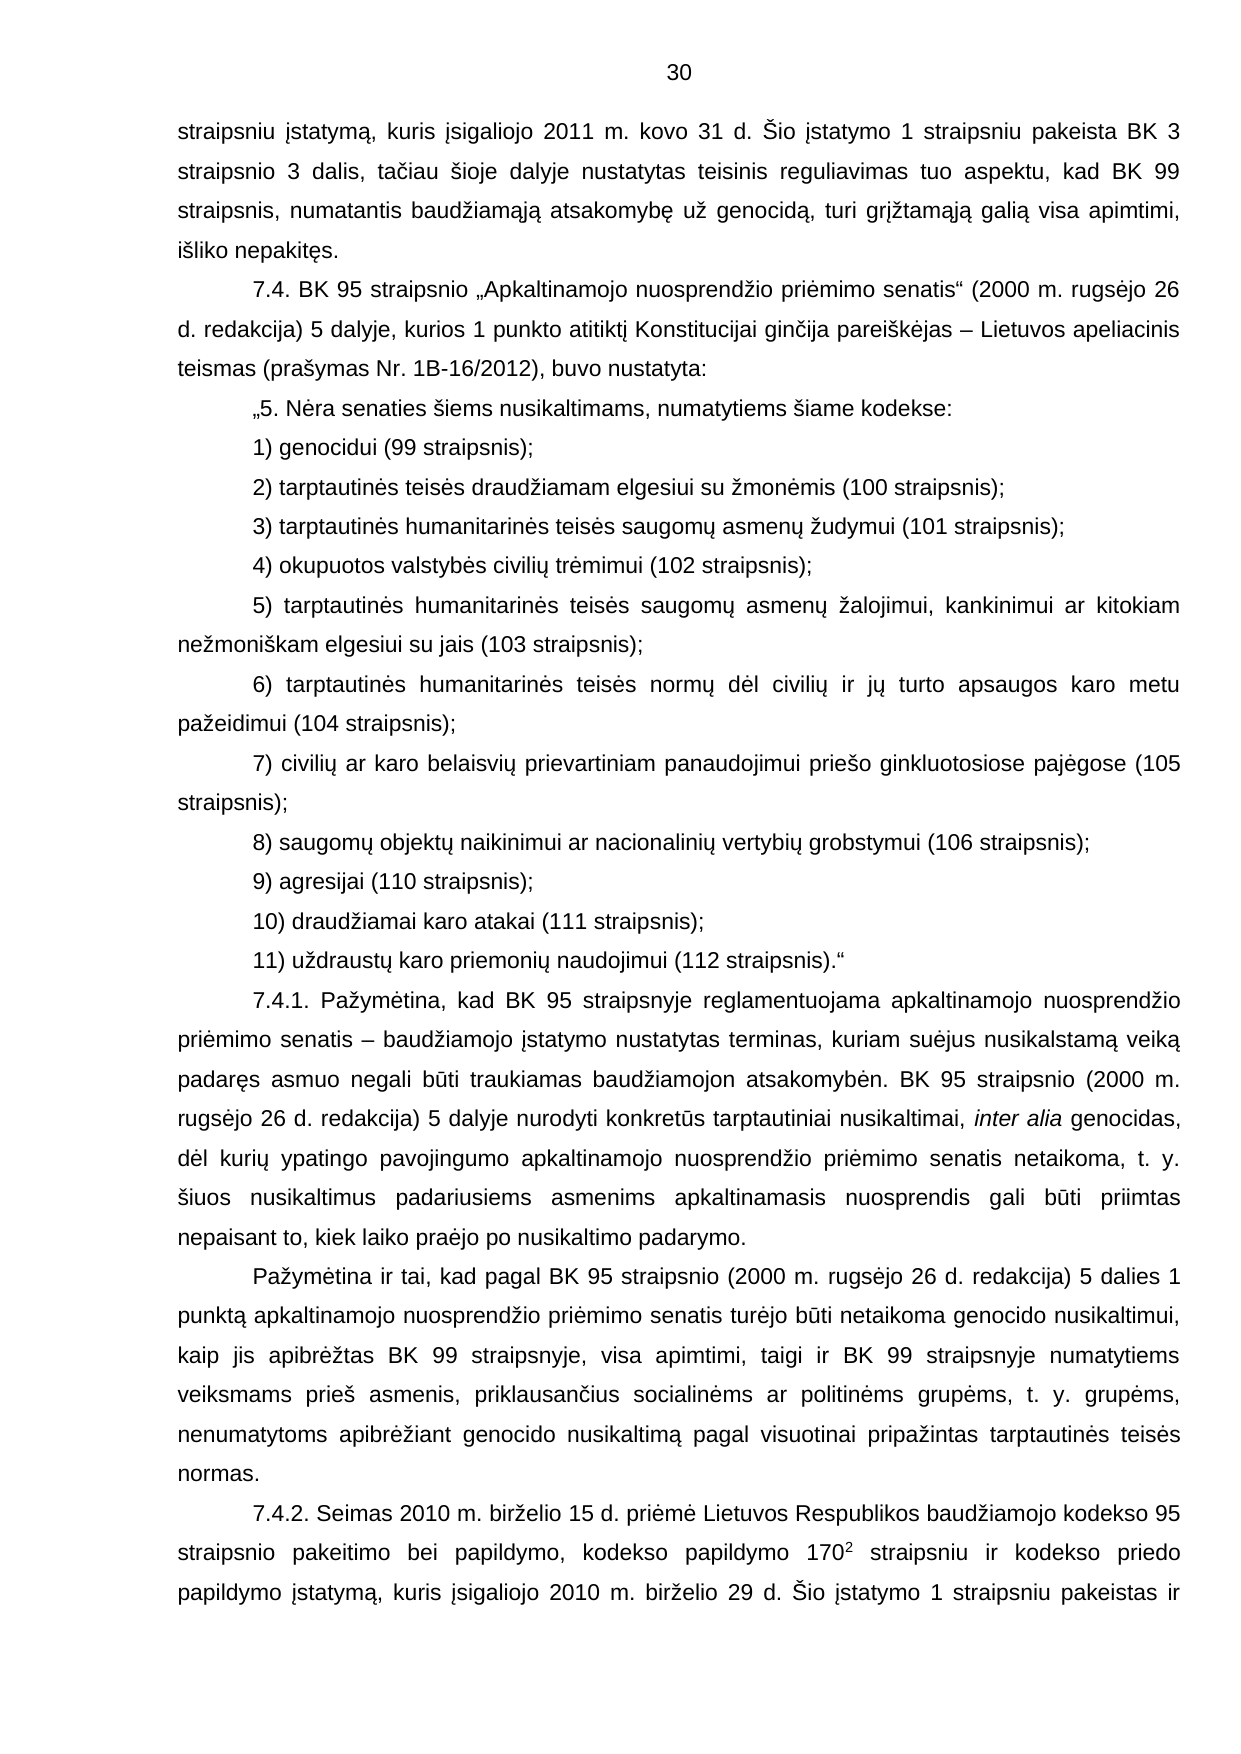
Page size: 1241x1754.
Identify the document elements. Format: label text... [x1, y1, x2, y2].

text 6) tarptautinės humanitarinės teisės normų dėl civilių ir jų turto apsaugos karo metu pažeidimui (104 straipsnis); [177, 671, 1181, 737]
text 7.4.2. Seimas 2010 m. birželio 15 d. priėmė Lietuvos Respublikos baudžiamojo kodekso 95 straipsnio pakeitimo bei papildymo, kodekso papildymo 1702 straipsniu ir kodekso priedo papildymo įstatymą, kuris įsigaliojo 2010 m. birželio 29 d. Šio įstatymo 1 straipsniu pakeistas ir [177, 1500, 1181, 1605]
text 1) genocidui (99 straipsnis); [252, 434, 1181, 460]
text 5) tarptautinės humanitarinės teisės saugomų asmenų žalojimui, kankinimui ar kitokiam nežmoniškam elgesiui su jais (103 straipsnis); [177, 592, 1181, 658]
text 7) civilių ar karo belaisvių prievartiniam panaudojimui priešo ginkluotosiose pajėgose (105 straipsnis); [177, 750, 1181, 816]
text 7.4. BK 95 straipsnio „Apkaltinamojo nuosprendžio priėmimo senatis“ (2000 m. rugsėjo 26 d. redakcija) 5 dalyje, kurios 1 punkto atitiktį Konstitucijai ginčija pareiškėjas – Lietuvos apeliacinis teismas (prašymas Nr. 1B-16/2012), buvo nustatyta: [177, 276, 1181, 381]
text 3) tarptautinės humanitarinės teisės saugomų asmenų žudymui (101 straipsnis); [252, 513, 1181, 539]
text 7.4.1. Pažymėtina, kad BK 95 straipsnyje reglamentuojama apkaltinamojo nuosprendžio priėmimo senatis – baudžiamojo įstatymo nustatytas terminas, kuriam suėjus nusikalstamą veiką padaręs asmuo negali būti traukiamas baudžiamojon atsakomybėn. BK 95 straipsnio (2000 m. rugsėjo 26 d. redakcija) 5 dalyje nurodyti konkretūs tarptautiniai nusikaltimai, inter alia genocidas, dėl kurių ypatingo pavojingumo apkaltinamojo nuosprendžio priėmimo senatis netaikoma, t. y. šiuos nusikaltimus padariusiems asmenims apkaltinamasis nuosprendis gali būti priimtas nepaisant to, kiek laiko praėjo po nusikaltimo padarymo. [177, 987, 1181, 1250]
text „5. Nėra senaties šiems nusikaltimams, numatytiems šiame kodekse: [177, 394, 1181, 421]
text Pažymėtina ir tai, kad pagal BK 95 straipsnio (2000 m. rugsėjo 26 d. redakcija) 5 dalies 1 punktą apkaltinamojo nuosprendžio priėmimo senatis turėjo būti netaikoma genocido nusikaltimui, kaip jis apibrėžtas BK 99 straipsnyje, visa apimtimi, taigi ir BK 99 straipsnyje numatytiems veiksmams prieš asmenis, priklausančius socialinėms ar politinėms grupėms, t. y. grupėms, nenumatytoms apibrėžiant genocido nusikaltimą pagal visuotinai pripažintas tarptautinės teisės normas. [177, 1263, 1181, 1487]
text 2) tarptautinės teisės draudžiamam elgesiui su žmonėmis (100 straipsnis); [252, 473, 1181, 500]
text straipsniu įstatymą, kuris įsigaliojo 2011 m. kovo 31 d. Šio įstatymo 1 straipsniu pakeista BK 3 straipsnio 3 dalis, tačiau šioje dalyje nustatytas teisinis reguliavimas tuo aspektu, kad BK 99 straipsnis, numatantis baudžiamąją atsakomybę už genocidą, turi grįžtamąją galią visa apimtimi, išliko nepakitęs. [177, 118, 1181, 263]
text 4) okupuotos valstybės civilių trėmimui (102 straipsnis); [252, 552, 1181, 579]
text 11) uždraustų karo priemonių naudojimui (112 straipsnis).“ [252, 947, 1181, 973]
text 10) draudžiamai karo atakai (111 straipsnis); [252, 908, 1181, 934]
text 9) agresijai (110 straipsnis); [252, 868, 1181, 894]
text 8) saugomų objektų naikinimui ar nacionalinių vertybių grobstymui (106 straipsnis); [252, 829, 1181, 855]
